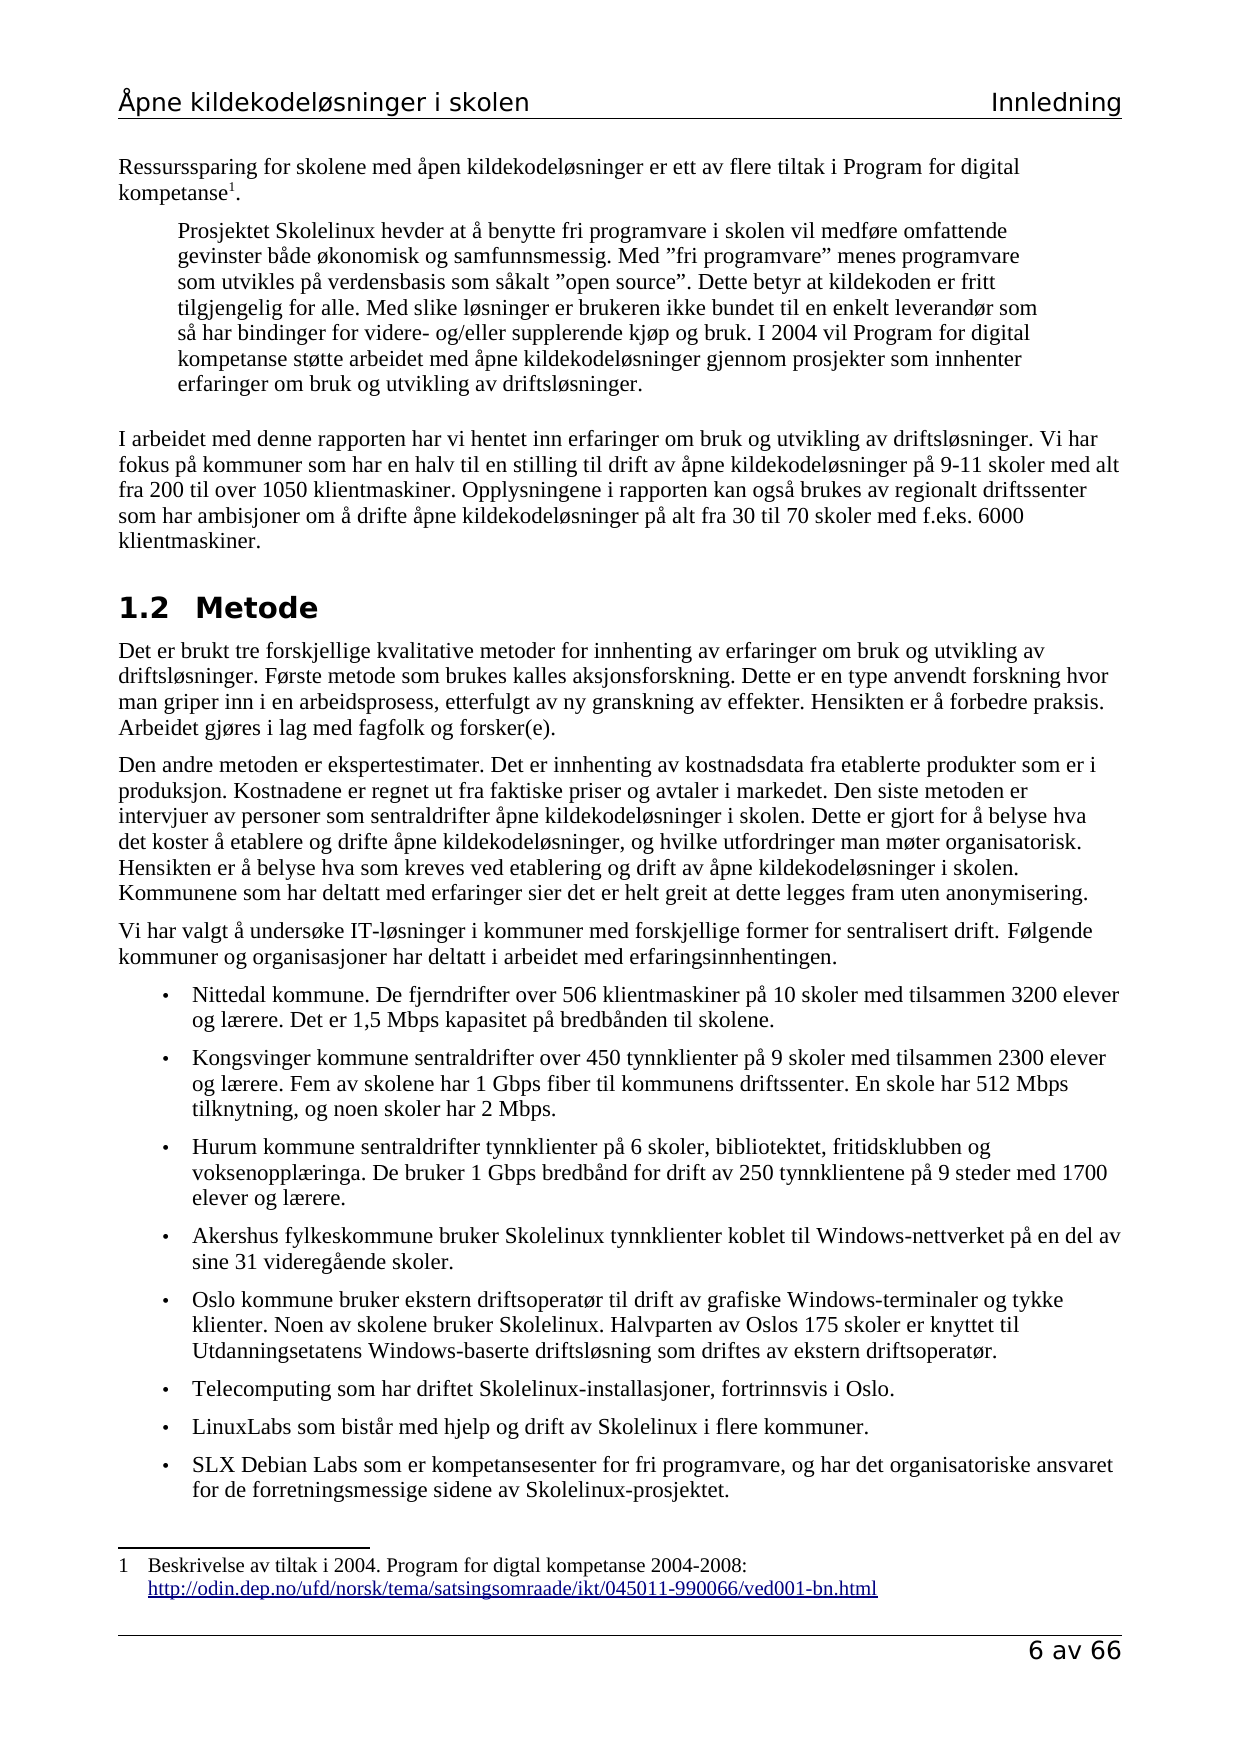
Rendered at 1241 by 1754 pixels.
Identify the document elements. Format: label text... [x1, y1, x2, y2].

text I arbeidet med denne rapporten har vi hentet inn erfaringer om bruk og utvikling av driftsløsninger. Vi har fokus på kommuner som har en halv til en stilling til drift av åpne kildekodeløsninger på 9-11 skoler med alt fra 200 til over 1050 klientmaskiner. Opplysningene i rapporten kan også brukes av regionalt driftssenter som har ambisjoner om å drifte åpne kildekodeløsninger på alt fra 30 til 70 skoler med f.eks. 6000 klientmaskiner. [118, 426, 1122, 553]
list LinuxLabs som bistår med hjelp og drift av Skolelinux i flere kommuner. [162, 1414, 1122, 1439]
text Ressurssparing for skolene med åpen kildekodeløsninger er ett av flere tiltak i Program for digital kompetanse. [118, 154, 1122, 205]
text Vi har valgt å undersøke IT-løsninger i kommuner med forskjellige former for sentralisert drift. Følgende kommuner og organisasjoner har deltatt i arbeidet med erfaringsinnhentingen. [118, 918, 1122, 969]
text Det er brukt tre forskjellige kvalitative metoder for innhenting av erfaringer om bruk og utvikling av driftsløsninger. Første metode som brukes kalles aksjonsforskning. Dette er en type anvendt forskning hvor man griper inn i en arbeidsprosess, etterfulgt av ny granskning av effekter. Hensikten er å forbedre praksis. Arbeidet gjøres i lag med fagfolk og forsker(e). [118, 638, 1122, 740]
list Nittedal kommune. De fjerndrifter over 506 klientmaskiner på 10 skoler med tilsammen 3200 elever og lærere. Det er 1,5 Mbps kapasitet på bredbånden til skolene. [162, 982, 1122, 1033]
text Prosjektet Skolelinux hevder at å benytte fri programvare i skolen vil medføre omfattende gevinster både økonomisk og samfunnsmessig. Med ”fri programvare” menes programvare som utvikles på verdensbasis som såkalt ”open source”. Dette betyr at kildekoden er fritt tilgjengelig for alle. Med slike løsninger er brukeren ikke bundet til en enkelt leverandør som så har bindinger for videre- og/eller supplerende kjøp og bruk. I 2004 vil Program for digital kompetanse støtte arbeidet med åpne kildekodeløsninger gjennom prosjekter som innhenter erfaringer om bruk og utvikling av driftsløsninger. [177, 218, 1063, 396]
text Beskrivelse av tiltak i 2004. Program for digtal kompetanse 2004-2008: http://odin.dep.no/ufd/norsk/tema/satsingsomraade/ikt/045011-990066/ved001-bn.html [118, 1554, 1122, 1600]
list SLX Debian Labs som er kompetansesenter for fri programvare, og har det organisatoriske ansvaret for de forretningsmessige sidene av Skolelinux-prosjektet. [162, 1452, 1122, 1503]
text Den andre metoden er ekspertestimater. Det er innhenting av kostnadsdata fra etablerte produkter som er i produksjon. Kostnadene er regnet ut fra faktiske priser og avtaler i markedet. Den siste metoden er intervjuer av personer som sentraldrifter åpne kildekodeløsninger i skolen. Dette er gjort for å belyse hva det koster å etablere og drifte åpne kildekodeløsninger, og hvilke utfordringer man møter organisatorisk. Hensikten er å belyse hva som kreves ved etablering og drift av åpne kildekodeløsninger i skolen. Kommunene som har deltatt med erfaringer sier det er helt greit at dette legges fram uten anonymisering. [118, 752, 1122, 906]
list Hurum kommune sentraldrifter tynnklienter på 6 skoler, bibliotektet, fritidsklubben og voksenopplæringa. De bruker 1 Gbps bredbånd for drift av 250 tynnklientene på 9 steder med 1700 elever og lærere. [162, 1134, 1122, 1211]
list Telecomputing som har driftet Skolelinux-installasjoner, fortrinnsvis i Oslo. [162, 1376, 1122, 1401]
list Akershus fylkeskommune bruker Skolelinux tynnklienter koblet til Windows-nettverket på en del av sine 31 videregående skoler. [162, 1223, 1122, 1274]
list Oslo kommune bruker ekstern driftsoperatør til drift av grafiske Windows-terminaler og tykke klienter. Noen av skolene bruker Skolelinux. Halvparten av Oslos 175 skoler er knyttet til Utdanningsetatens Windows-baserte driftsløsning som driftes av ekstern driftsoperatør. [162, 1287, 1122, 1363]
subtitle Metode [118, 591, 1122, 625]
list Kongsvinger kommune sentraldrifter over 450 tynnklienter på 9 skoler med tilsammen 2300 elever og lærere. Fem av skolene har 1 Gbps fiber til kommunens driftssenter. En skole har 512 Mbps tilknytning, og noen skoler har 2 Mbps. [162, 1045, 1122, 1122]
